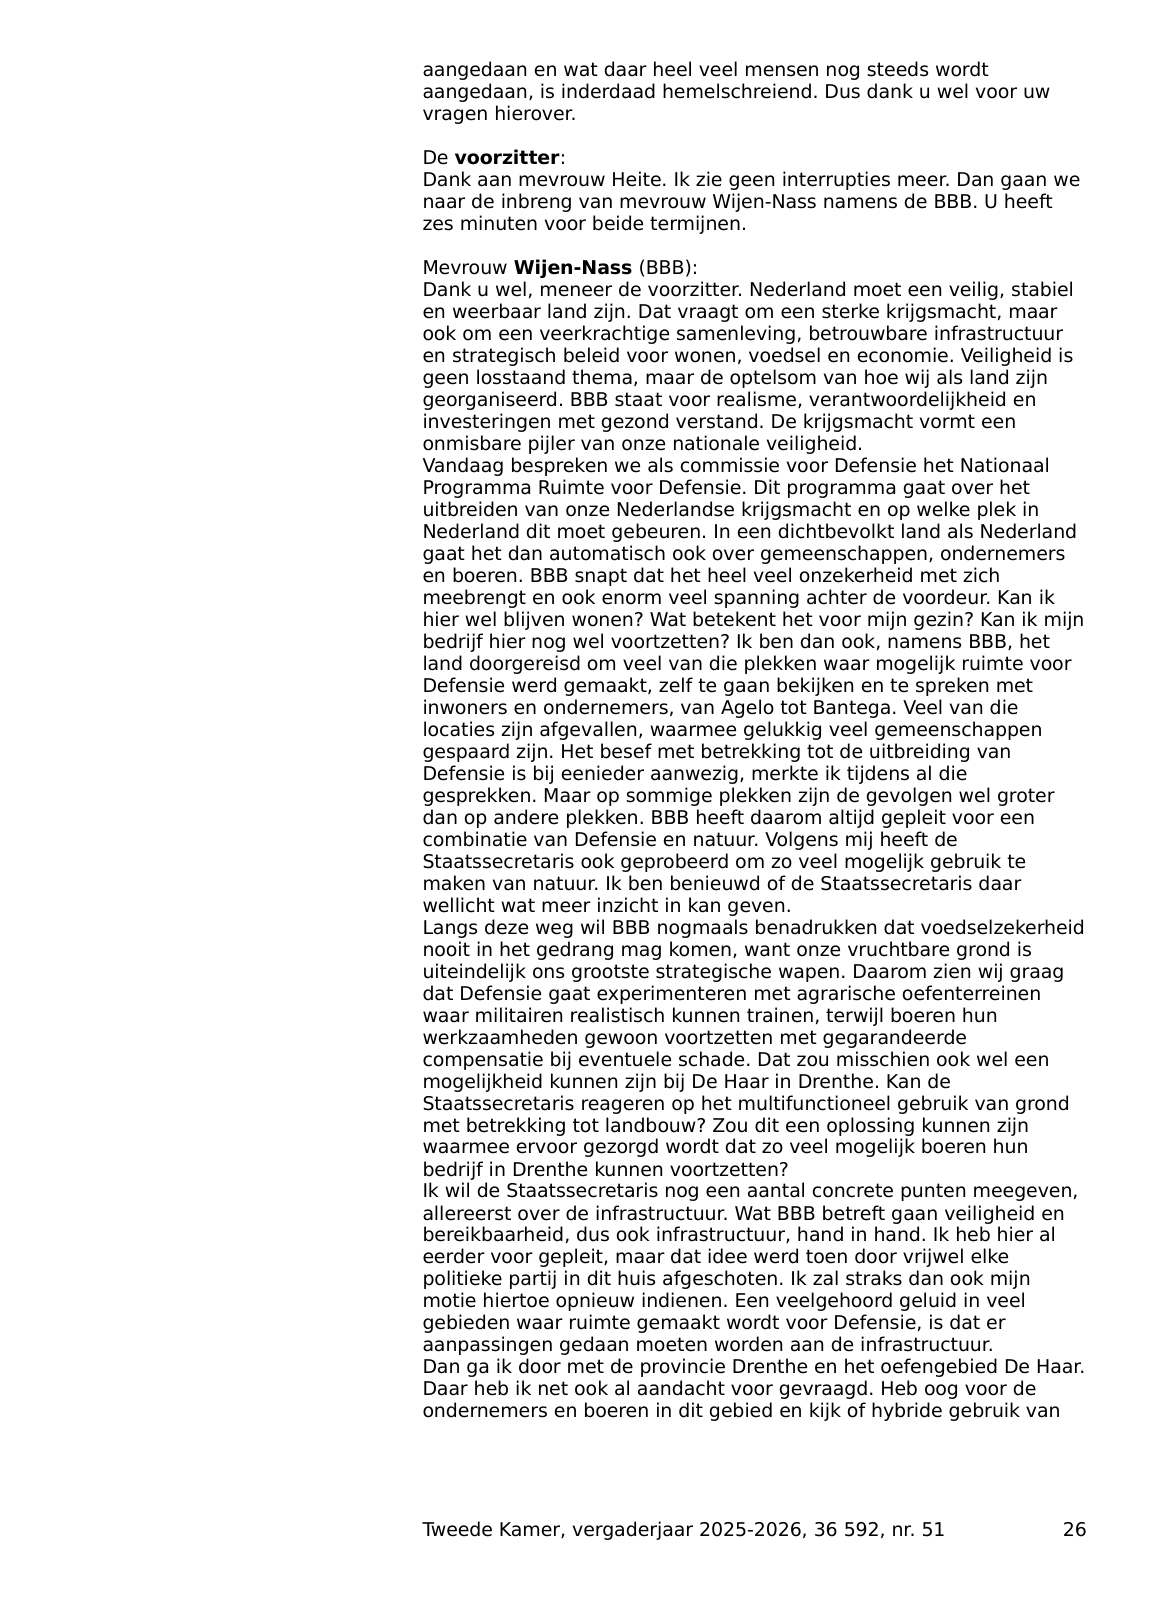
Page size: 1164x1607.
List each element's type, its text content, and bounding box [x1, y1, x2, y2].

text Mevrouw Wijen-Nass (BBB): [422, 257, 1087, 279]
text Vandaag bespreken we als commissie voor Defensie het Nationaal Programma Ruimte voor Defensie. Dit programma gaat over het uitbreiden van onze Nederlandse krijgsmacht en op welke plek in Nederland dit moet gebeuren. In een dichtbevolkt land als Nederland gaat het dan automatisch ook over gemeenschappen, ondernemers en boeren. BBB snapt dat het heel veel onzekerheid met zich meebrengt en ook enorm veel spanning achter de voordeur. Kan ik hier wel blijven wonen? Wat betekent het voor mijn gezin? Kan ik mijn bedrijf hier nog wel voortzetten? Ik ben dan ook, namens BBB, het land doorgereisd om veel van die plekken waar mogelijk ruimte voor Defensie werd gemaakt, zelf te gaan bekijken en te spreken met inwoners en ondernemers, van Agelo tot Bantega. Veel van die locaties zijn afgevallen, waarmee gelukkig veel gemeenschappen gespaard zijn. Het besef met betrekking tot de uitbreiding van Defensie is bij eenieder aanwezig, merkte ik tijdens al die gesprekken. Maar op sommige plekken zijn de gevolgen wel groter dan op andere plekken. BBB heeft daarom altijd gepleit voor een combinatie van Defensie en natuur. Volgens mij heeft de Staatssecretaris ook geprobeerd om zo veel mogelijk gebruik te maken van natuur. Ik ben benieuwd of de Staatssecretaris daar wellicht wat meer inzicht in kan geven. [422, 455, 1087, 917]
text aangedaan en wat daar heel veel mensen nog steeds wordt aangedaan, is inderdaad hemelschreiend. Dus dank u wel voor uw vragen hierover. [422, 59, 1087, 125]
text Langs deze weg wil BBB nogmaals benadrukken dat voedselzekerheid nooit in het gedrang mag komen, want onze vruchtbare grond is uiteindelijk ons grootste strategische wapen. Daarom zien wij graag dat Defensie gaat experimenteren met agrarische oefenterreinen waar militairen realistisch kunnen trainen, terwijl boeren hun werkzaamheden gewoon voortzetten met gegarandeerde compensatie bij eventuele schade. Dat zou misschien ook wel een mogelijkheid kunnen zijn bij De Haar in Drenthe. Kan de Staatssecretaris reageren op het multifunctioneel gebruik van grond met betrekking tot landbouw? Zou dit een oplossing kunnen zijn waarmee ervoor gezorgd wordt dat zo veel mogelijk boeren hun bedrijf in Drenthe kunnen voortzetten? [422, 917, 1087, 1180]
text Dan ga ik door met de provincie Drenthe en het oefengebied De Haar. Daar heb ik net ook al aandacht voor gevraagd. Heb oog voor de ondernemers en boeren in dit gebied en kijk of hybride gebruik van [422, 1356, 1087, 1422]
text Dank u wel, meneer de voorzitter. Nederland moet een veilig, stabiel en weerbaar land zijn. Dat vraagt om een sterke krijgsmacht, maar ook om een veerkrachtige samenleving, betrouwbare infrastructuur en strategisch beleid voor wonen, voedsel en economie. Veiligheid is geen losstaand thema, maar de optelsom van hoe wij als land zijn georganiseerd. BBB staat voor realisme, verantwoordelijkheid en investeringen met gezond verstand. De krijgsmacht vormt een onmisbare pijler van onze nationale veiligheid. [422, 279, 1087, 455]
text Ik wil de Staatssecretaris nog een aantal concrete punten meegeven, allereerst over de infrastructuur. Wat BBB betreft gaan veiligheid en bereikbaarheid, dus ook infrastructuur, hand in hand. Ik heb hier al eerder voor gepleit, maar dat idee werd toen door vrijwel elke politieke partij in dit huis afgeschoten. Ik zal straks dan ook mijn motie hiertoe opnieuw indienen. Een veelgehoord geluid in veel gebieden waar ruimte gemaakt wordt voor Defensie, is dat er aanpassingen gedaan moeten worden aan de infrastructuur. [422, 1180, 1087, 1356]
text De voorzitter: [422, 147, 1087, 169]
text Dank aan mevrouw Heite. Ik zie geen interrupties meer. Dan gaan we naar de inbreng van mevrouw Wijen-Nass namens de BBB. U heeft zes minuten voor beide termijnen. [422, 169, 1087, 235]
